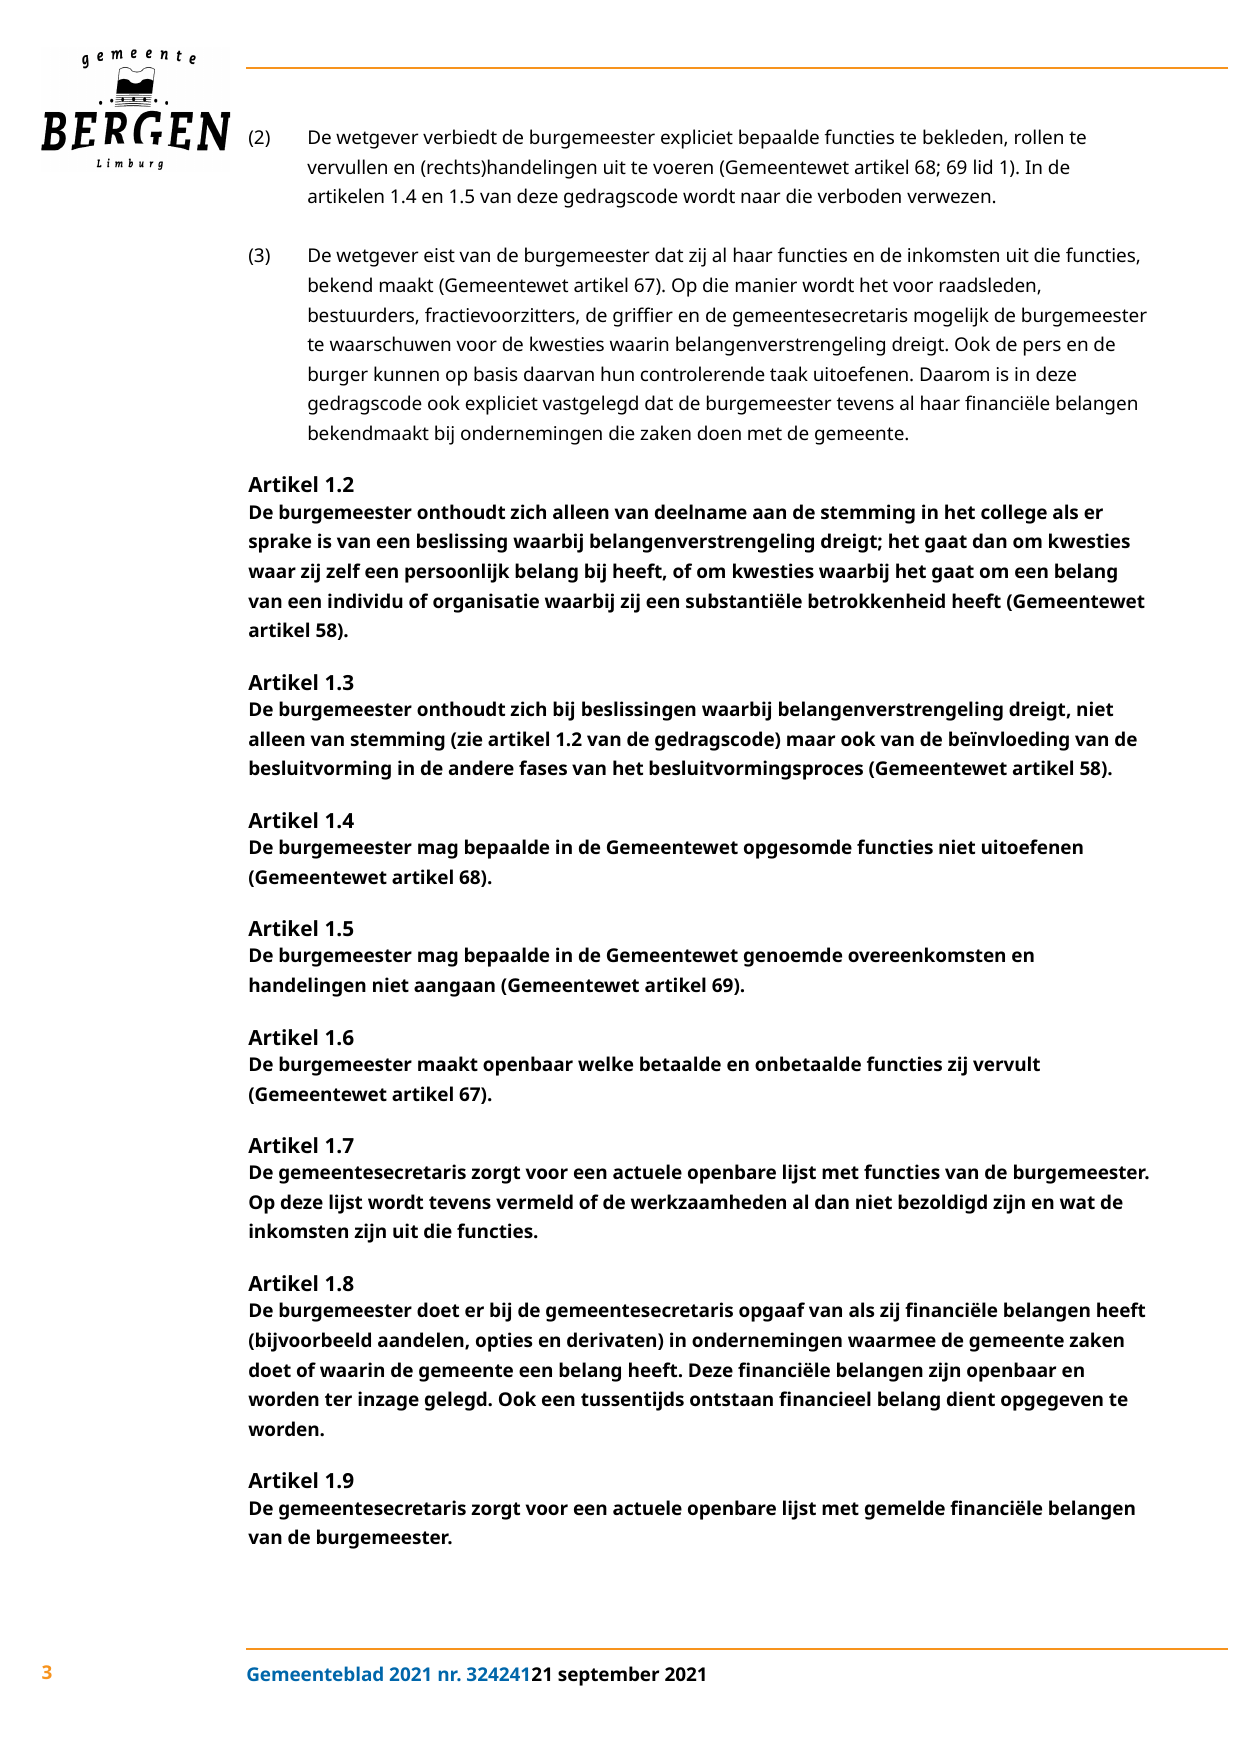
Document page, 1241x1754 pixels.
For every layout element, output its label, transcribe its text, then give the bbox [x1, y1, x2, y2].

text Artikel 1.5 [248, 914, 1152, 943]
list De wetgever eist van de burgemeester dat zij al haar functies en de inkomsten uit die functies, bekend maakt (Gemeentewet artikel 67). Op die manier wordt het voor raadsleden, bestuurders, fractievoorzitters, de griffier en de gemeentesecretaris mogelijk de burgemeester te waarschuwen voor de kwesties waarin belangenverstrengeling dreigt. Ook de pers en de burger kunnen op basis daarvan hun controlerende taak uitoefenen. Daarom is in deze gedragscode ook expliciet vastgelegd dat de burgemeester tevens al haar financiële belangen bekendmaakt bij ondernemingen die zaken doen met de gemeente. [248, 243, 1152, 446]
text De gemeentesecretaris zorgt voor een actuele openbare lijst met gemelde financiële belangen van de burgemeester. [248, 1495, 1152, 1550]
text Artikel 1.8 [248, 1269, 1152, 1298]
text De burgemeester onthoudt zich bij beslissingen waarbij belangenverstrengeling dreigt, niet alleen van stemming (zie artikel 1.2 van de gedragscode) maar ook van de beïnvloeding van de besluitvorming in de andere fases van het besluitvormingsproces (Gemeentewet artikel 58). [248, 696, 1152, 781]
text De burgemeester mag bepaalde in de Gemeentewet genoemde overeenkomsten en handelingen niet aangaan (Gemeentewet artikel 69). [248, 943, 1152, 998]
text Artikel 1.6 [248, 1023, 1152, 1051]
text Artikel 1.3 [248, 668, 1152, 696]
list De wetgever verbiedt de burgemeester expliciet bepaalde functies te bekleden, rollen te vervullen en (rechts)handelingen uit te voeren (Gemeentewet artikel 68; 69 lid 1). In de artikelen 1.4 en 1.5 van deze gedragscode wordt naar die verboden verwezen. [248, 124, 1152, 209]
text Artikel 1.4 [248, 806, 1152, 834]
text Artikel 1.9 [248, 1466, 1152, 1495]
text De gemeentesecretaris zorgt voor een actuele openbare lijst met functies van de burgemeester. Op deze lijst wordt tevens vermeld of de werkzaamheden al dan niet bezoldigd zijn en wat de inkomsten zijn uit die functies. [248, 1159, 1152, 1244]
text Artikel 1.7 [248, 1131, 1152, 1159]
text De burgemeester onthoudt zich alleen van deelname aan de stemming in het college als er sprake is van een beslissing waarbij belangenverstrengeling dreigt; het gaat dan om kwesties waar zij zelf een persoonlijk belang bij heeft, of om kwesties waarbij het gaat om een belang van een individu of organisatie waarbij zij een substantiële betrokkenheid heeft (Gemeentewet artikel 58). [248, 499, 1152, 643]
picture [41, 47, 231, 172]
text Artikel 1.2 [248, 471, 1152, 499]
text De burgemeester maakt openbaar welke betaalde en onbetaalde functies zij vervult (Gemeentewet artikel 67). [248, 1051, 1152, 1106]
text De burgemeester mag bepaalde in de Gemeentewet opgesomde functies niet uitoefenen (Gemeentewet artikel 68). [248, 834, 1152, 889]
text De burgemeester doet er bij de gemeentesecretaris opgaaf van als zij financiële belangen heeft (bijvoorbeeld aandelen, opties en derivaten) in ondernemingen waarmee de gemeente zaken doet of waarin de gemeente een belang heeft. Deze financiële belangen zijn openbaar en worden ter inzage gelegd. Ook een tussentijds ontstaan financieel belang dient opgegeven te worden. [248, 1298, 1152, 1442]
